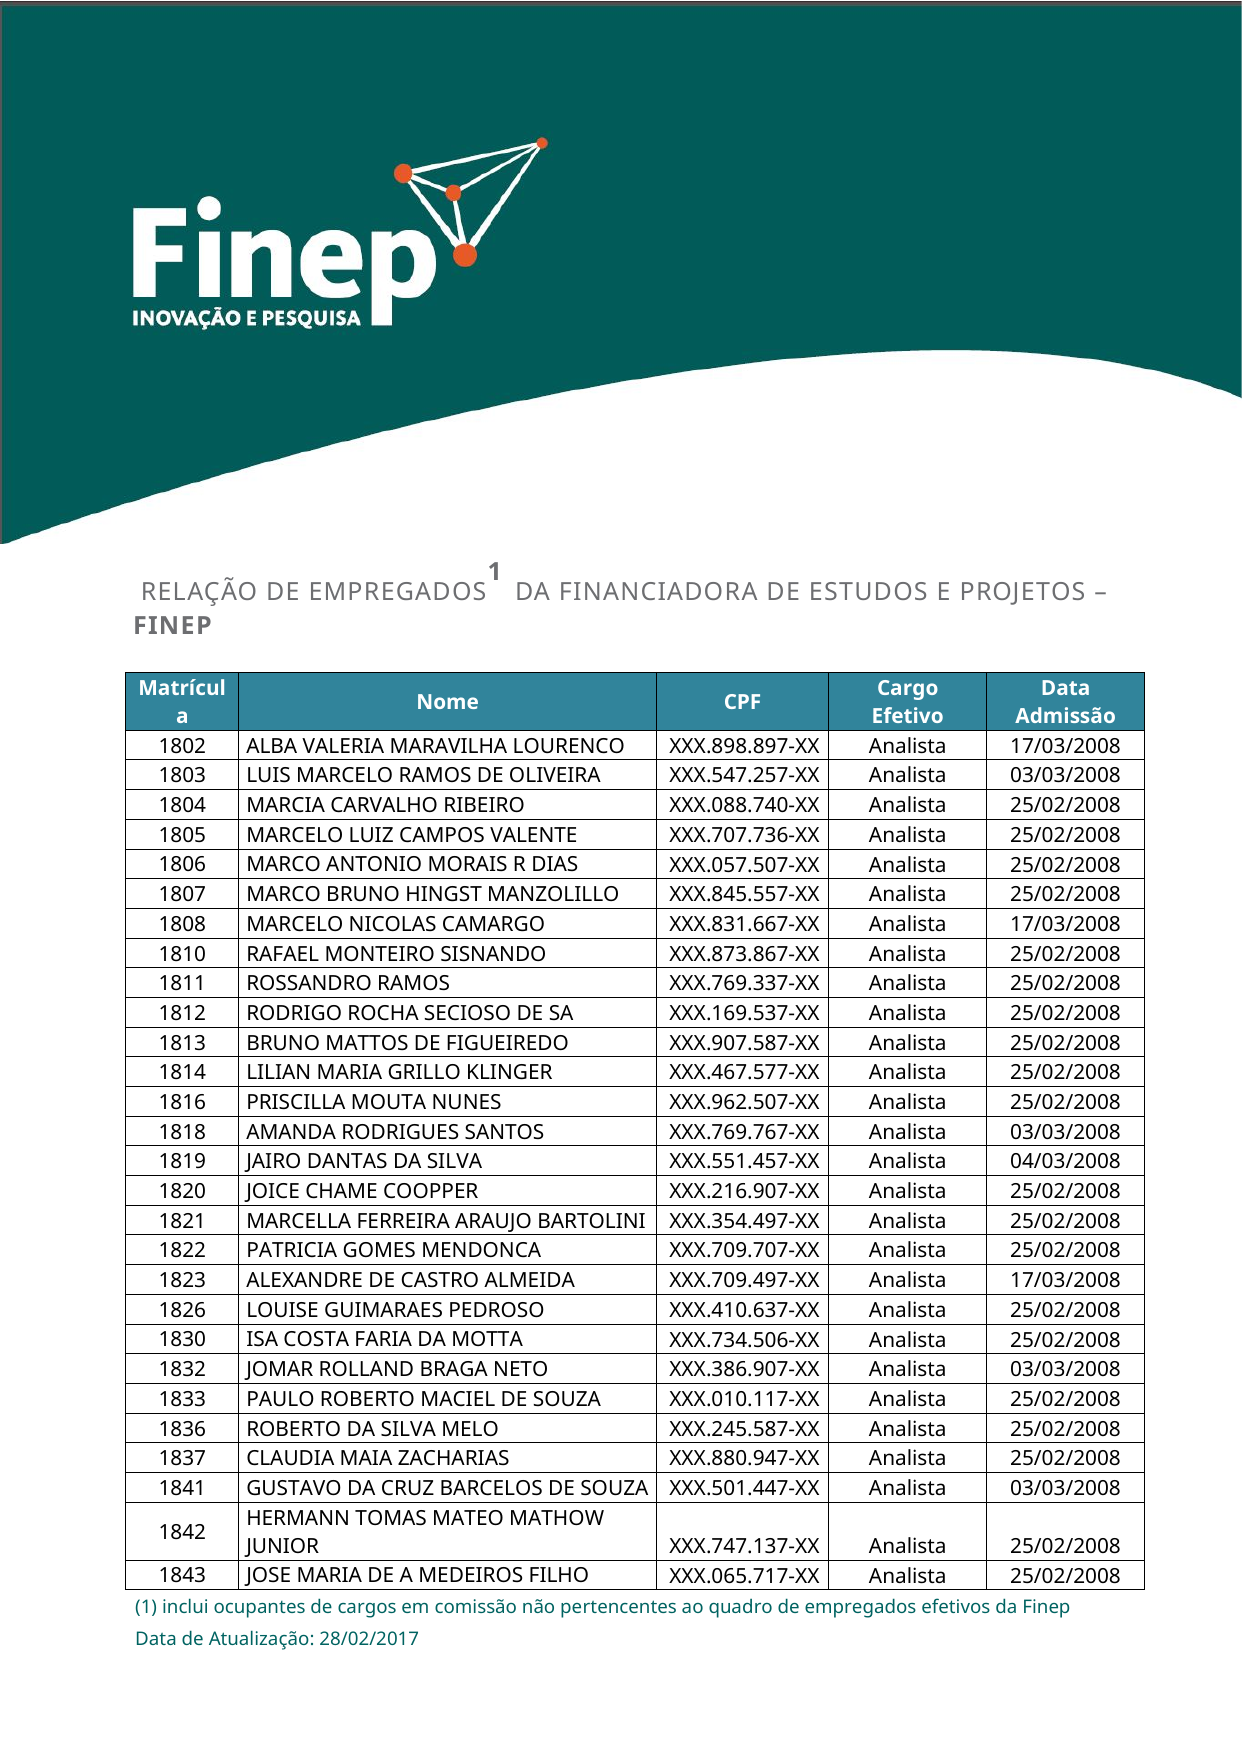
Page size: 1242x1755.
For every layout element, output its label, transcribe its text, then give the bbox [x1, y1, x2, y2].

table_cell Analista [829, 731, 986, 759]
table_cell 1821 [126, 1206, 238, 1234]
table_cell 1823 [126, 1265, 238, 1294]
table_cell XXX.709.497-XX [657, 1265, 828, 1294]
table_cell XXX.831.667-XX [657, 909, 828, 937]
table_cell XXX.845.557-XX [657, 879, 828, 908]
table_cell 1832 [126, 1354, 238, 1383]
table_cell Analista [829, 1206, 986, 1234]
table_cell LILIAN MARIA GRILLO KLINGER [239, 1057, 656, 1086]
table_cell XXX.057.507-XX [657, 850, 828, 878]
table_cell JAIRO DANTAS DA SILVA [239, 1146, 656, 1175]
table_cell Analista [829, 850, 986, 878]
table_cell 25/02/2008 [987, 790, 1144, 819]
table_cell PATRICIA GOMES MENDONCA [239, 1235, 656, 1264]
table_cell RAFAEL MONTEIRO SISNANDO [239, 939, 656, 967]
table_cell XXX.501.447-XX [657, 1473, 828, 1502]
table_cell XXX.769.337-XX [657, 968, 828, 997]
table_header Matrícula [126, 673, 238, 730]
table_cell 25/02/2008 [987, 1057, 1144, 1086]
table_cell Analista [829, 1503, 986, 1559]
table_cell RODRIGO ROCHA SECIOSO DE SA [239, 998, 656, 1027]
table_cell CLAUDIA MAIA ZACHARIAS [239, 1443, 656, 1472]
table_cell HERMANN TOMAS MATEO MATHOW JUNIOR [239, 1503, 656, 1559]
table_cell 03/03/2008 [987, 760, 1144, 789]
table_cell Analista [829, 1265, 986, 1294]
table_cell Analista [829, 1057, 986, 1086]
table_cell 1812 [126, 998, 238, 1027]
table_cell XXX.709.707-XX [657, 1235, 828, 1264]
table_cell LOUISE GUIMARAES PEDROSO [239, 1295, 656, 1323]
table_cell Analista [829, 968, 986, 997]
table_cell 1842 [126, 1503, 238, 1559]
table_cell 1830 [126, 1325, 238, 1353]
table_cell 1843 [126, 1561, 238, 1589]
table_cell 25/02/2008 [987, 1414, 1144, 1442]
table_cell Analista [829, 1414, 986, 1442]
table_cell MARCO ANTONIO MORAIS R DIAS [239, 850, 656, 878]
table_cell Analista [829, 1354, 986, 1383]
table_cell 25/02/2008 [987, 1443, 1144, 1472]
table_cell XXX.747.137-XX [657, 1503, 828, 1559]
table_cell 1806 [126, 850, 238, 878]
table_cell ROSSANDRO RAMOS [239, 968, 656, 997]
table_cell 25/02/2008 [987, 1384, 1144, 1412]
table_cell 1819 [126, 1146, 238, 1175]
table_cell XXX.088.740-XX [657, 790, 828, 819]
table_cell 1803 [126, 760, 238, 789]
table_cell JOICE CHAME COOPPER [239, 1176, 656, 1205]
table_cell 25/02/2008 [987, 820, 1144, 848]
table_cell AMANDA RODRIGUES SANTOS [239, 1117, 656, 1145]
table_cell Analista [829, 939, 986, 967]
table_cell 25/02/2008 [987, 1028, 1144, 1056]
table_cell 25/02/2008 [987, 939, 1144, 967]
table_cell Analista [829, 1087, 986, 1116]
table_cell Analista [829, 879, 986, 908]
table_cell 25/02/2008 [987, 1235, 1144, 1264]
table_cell LUIS MARCELO RAMOS DE OLIVEIRA [239, 760, 656, 789]
table_cell 1802 [126, 731, 238, 759]
table_cell XXX.354.497-XX [657, 1206, 828, 1234]
table_cell 17/03/2008 [987, 1265, 1144, 1294]
table_cell 1808 [126, 909, 238, 937]
table_cell 1826 [126, 1295, 238, 1323]
table_cell 1833 [126, 1384, 238, 1412]
table_header CPF [657, 673, 828, 730]
table_cell MARCELO LUIZ CAMPOS VALENTE [239, 820, 656, 848]
table_cell 1816 [126, 1087, 238, 1116]
table_cell Analista [829, 909, 986, 937]
table_cell Analista [829, 1146, 986, 1175]
table_cell Analista [829, 1235, 986, 1264]
table_cell 17/03/2008 [987, 909, 1144, 937]
table_cell ALBA VALERIA MARAVILHA LOURENCO [239, 731, 656, 759]
table_cell XXX.467.577-XX [657, 1057, 828, 1086]
table_cell MARCELO NICOLAS CAMARGO [239, 909, 656, 937]
table_cell 25/02/2008 [987, 1206, 1144, 1234]
table_cell ALEXANDRE DE CASTRO ALMEIDA [239, 1265, 656, 1294]
table_header Data Admissão [987, 673, 1144, 730]
table_cell 1820 [126, 1176, 238, 1205]
table_cell Analista [829, 790, 986, 819]
table_cell XXX.216.907-XX [657, 1176, 828, 1205]
table_cell ROBERTO DA SILVA MELO [239, 1414, 656, 1442]
table_cell XXX.410.637-XX [657, 1295, 828, 1323]
table_cell 25/02/2008 [987, 879, 1144, 908]
table_cell 1837 [126, 1443, 238, 1472]
table_cell BRUNO MATTOS DE FIGUEIREDO [239, 1028, 656, 1056]
table_cell Analista [829, 1295, 986, 1323]
table_cell 1811 [126, 968, 238, 997]
table_cell XXX.880.947-XX [657, 1443, 828, 1472]
table_cell Analista [829, 1384, 986, 1412]
table_cell Analista [829, 998, 986, 1027]
table_cell 1805 [126, 820, 238, 848]
table_cell 17/03/2008 [987, 731, 1144, 759]
table_cell JOSE MARIA DE A MEDEIROS FILHO [239, 1561, 656, 1589]
table_cell XXX.386.907-XX [657, 1354, 828, 1383]
table_cell 1841 [126, 1473, 238, 1502]
table_cell Analista [829, 1561, 986, 1589]
table_cell Analista [829, 1443, 986, 1472]
table_header Cargo Efetivo [829, 673, 986, 730]
table_cell Analista [829, 1028, 986, 1056]
table_cell 1814 [126, 1057, 238, 1086]
table_cell XXX.551.457-XX [657, 1146, 828, 1175]
table_cell 1813 [126, 1028, 238, 1056]
table_cell 1804 [126, 790, 238, 819]
table_cell Analista [829, 760, 986, 789]
table_cell 25/02/2008 [987, 998, 1144, 1027]
table_cell PRISCILLA MOUTA NUNES [239, 1087, 656, 1116]
table_cell Analista [829, 1176, 986, 1205]
table_cell 1836 [126, 1414, 238, 1442]
table_cell 25/02/2008 [987, 1325, 1144, 1353]
table_cell 1810 [126, 939, 238, 967]
table_cell 1818 [126, 1117, 238, 1145]
table_cell 25/02/2008 [987, 1176, 1144, 1205]
table_cell 1822 [126, 1235, 238, 1264]
table_cell Analista [829, 820, 986, 848]
table_cell XXX.873.867-XX [657, 939, 828, 967]
table_cell XXX.065.717-XX [657, 1561, 828, 1589]
table_cell XXX.898.897-XX [657, 731, 828, 759]
table_cell XXX.907.587-XX [657, 1028, 828, 1056]
table_cell Analista [829, 1325, 986, 1353]
table_cell 25/02/2008 [987, 1503, 1144, 1559]
table_header Nome [239, 673, 656, 730]
table_cell 03/03/2008 [987, 1117, 1144, 1145]
table_cell 25/02/2008 [987, 1561, 1144, 1589]
table_cell XXX.547.257-XX [657, 760, 828, 789]
table_cell 04/03/2008 [987, 1146, 1144, 1175]
table_cell XXX.010.117-XX [657, 1384, 828, 1412]
table_cell PAULO ROBERTO MACIEL DE SOUZA [239, 1384, 656, 1412]
table_cell MARCELLA FERREIRA ARAUJO BARTOLINI [239, 1206, 656, 1234]
table_cell 1807 [126, 879, 238, 908]
table_cell 03/03/2008 [987, 1354, 1144, 1383]
table_cell JOMAR ROLLAND BRAGA NETO [239, 1354, 656, 1383]
table_cell Analista [829, 1473, 986, 1502]
table_cell MARCIA CARVALHO RIBEIRO [239, 790, 656, 819]
table_cell 25/02/2008 [987, 1295, 1144, 1323]
table_cell GUSTAVO DA CRUZ BARCELOS DE SOUZA [239, 1473, 656, 1502]
table_cell XXX.734.506-XX [657, 1325, 828, 1353]
table_cell XXX.169.537-XX [657, 998, 828, 1027]
table_cell XXX.769.767-XX [657, 1117, 828, 1145]
table_cell 25/02/2008 [987, 1087, 1144, 1116]
table_cell 25/02/2008 [987, 850, 1144, 878]
table_cell 25/02/2008 [987, 968, 1144, 997]
table_cell ISA COSTA FARIA DA MOTTA [239, 1325, 656, 1353]
table_cell MARCO BRUNO HINGST MANZOLILLO [239, 879, 656, 908]
table_cell XXX.245.587-XX [657, 1414, 828, 1442]
table_cell Analista [829, 1117, 986, 1145]
table_cell XXX.707.736-XX [657, 820, 828, 848]
table_cell XXX.962.507-XX [657, 1087, 828, 1116]
table_cell 03/03/2008 [987, 1473, 1144, 1502]
